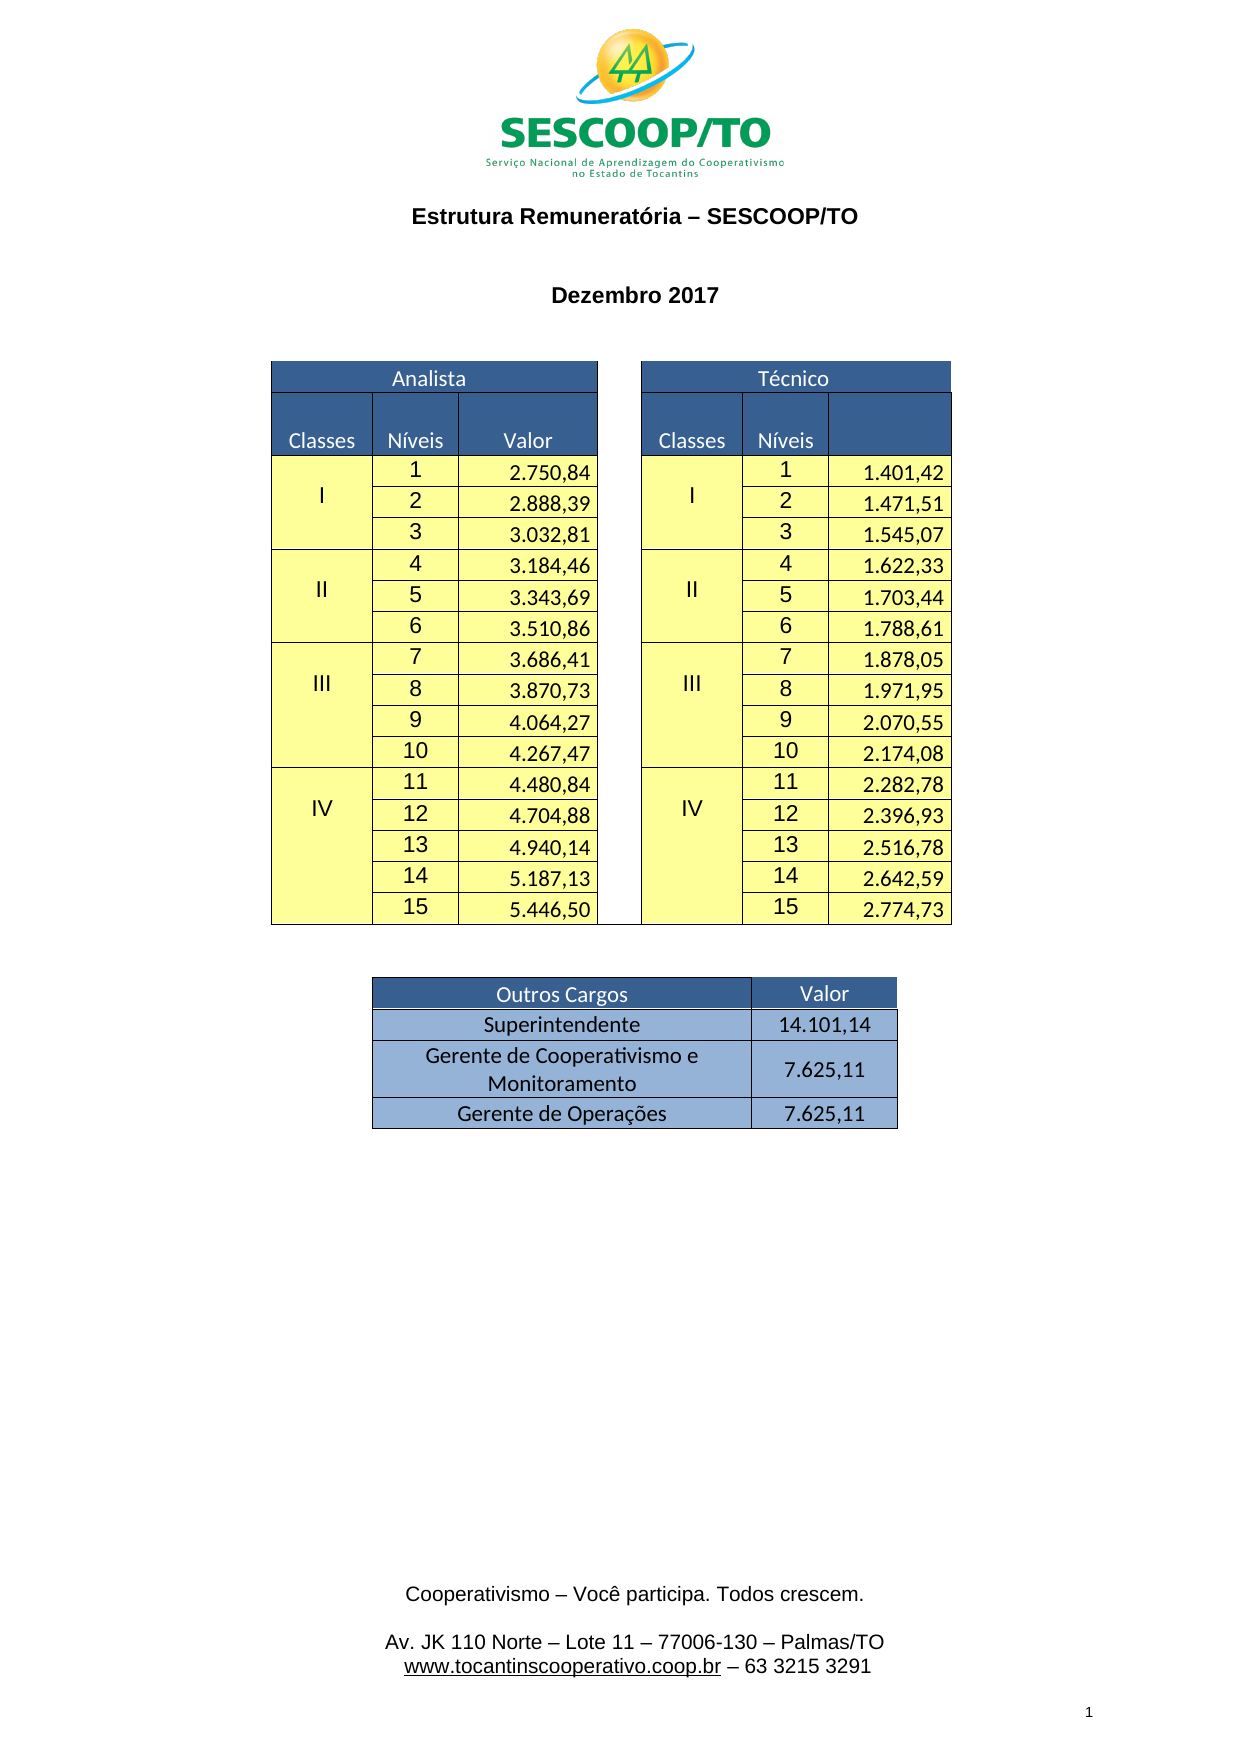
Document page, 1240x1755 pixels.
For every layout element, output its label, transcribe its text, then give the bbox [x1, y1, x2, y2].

table_cell Superintendente [373, 1010, 751, 1040]
table_cell 11 [373, 768, 458, 798]
table_cell 8 [743, 675, 828, 705]
table_cell IV [272, 768, 372, 923]
table_cell 1.545,07 [829, 518, 951, 548]
table_cell [952, 642, 999, 673]
table_cell Níveis [373, 393, 458, 455]
table_cell 2.516,78 [829, 831, 951, 861]
table_cell 1.878,05 [829, 643, 951, 673]
table_cell 2.396,93 [829, 800, 951, 830]
table_cell 7 [743, 643, 828, 673]
table_cell [952, 674, 999, 705]
table_cell 2.642,59 [829, 862, 951, 892]
table_cell 14 [743, 862, 828, 892]
table_cell 1.788,61 [829, 612, 951, 642]
table_cell 15 [743, 893, 828, 923]
table_cell 4.480,84 [459, 768, 597, 798]
table_cell 5.187,13 [459, 862, 597, 892]
table_cell 14 [373, 862, 458, 892]
table_cell 4.940,14 [459, 831, 597, 861]
table_header [951, 361, 999, 392]
table_cell 2.750,84 [459, 456, 597, 486]
table_cell 1.471,51 [829, 487, 951, 517]
table_cell [952, 549, 999, 580]
table_cell [952, 767, 999, 798]
table_cell 3.184,46 [459, 550, 597, 580]
table_cell 4.064,27 [459, 706, 597, 736]
table_cell [829, 393, 951, 455]
table_cell 6 [373, 612, 458, 642]
table_cell 3.870,73 [459, 675, 597, 705]
table_cell 2.282,78 [829, 768, 951, 798]
table_cell 2 [373, 487, 458, 517]
table_cell 4.704,88 [459, 800, 597, 830]
table_cell 14.101,14 [752, 1010, 897, 1040]
table_cell [952, 517, 999, 548]
table_cell 9 [373, 706, 458, 736]
table_cell 2.174,08 [829, 737, 951, 767]
table_header Outros Cargos [373, 978, 751, 1008]
table_header Técnico [642, 361, 951, 392]
table_cell 3.686,41 [459, 643, 597, 673]
table_cell 1 [743, 456, 828, 486]
table_cell [952, 455, 999, 486]
table_cell Classes [272, 393, 372, 455]
table_cell 4 [743, 550, 828, 580]
table_cell 1.401,42 [829, 456, 951, 486]
table_cell 5 [743, 581, 828, 611]
table_cell 11 [743, 768, 828, 798]
table_cell IV [642, 768, 742, 923]
table_cell III [272, 643, 372, 767]
table_cell 3.343,69 [459, 581, 597, 611]
table_cell III [642, 643, 742, 767]
table_cell [952, 861, 999, 892]
table_cell [952, 830, 999, 861]
table_cell [952, 486, 999, 517]
table_cell 1.703,44 [829, 581, 951, 611]
table_cell 10 [743, 737, 828, 767]
table_cell 10 [373, 737, 458, 767]
table_cell 3.510,86 [459, 612, 597, 642]
text Dezembro 2017 [177, 282, 1093, 308]
table_cell Níveis [743, 393, 828, 455]
table_cell 3 [743, 518, 828, 548]
table_header Valor [752, 977, 897, 1008]
table_cell 5.446,50 [459, 893, 597, 923]
table_cell 2.070,55 [829, 706, 951, 736]
table_header Analista [272, 361, 597, 392]
table_cell II [272, 550, 372, 642]
table_cell 8 [373, 675, 458, 705]
table_header [598, 361, 641, 923]
table_cell [952, 611, 999, 642]
table_cell II [642, 550, 742, 642]
table_cell 5 [373, 581, 458, 611]
table_cell 2.774,73 [829, 893, 951, 923]
table_cell Gerente de Cooperativismo e Monitoramento [373, 1041, 751, 1097]
table_cell 3.032,81 [459, 518, 597, 548]
table_cell 6 [743, 612, 828, 642]
table_cell 13 [743, 831, 828, 861]
table_cell 2.888,39 [459, 487, 597, 517]
text Estrutura Remuneratória – SESCOOP/TO [177, 203, 1093, 229]
table_cell 1 [373, 456, 458, 486]
table_cell 15 [373, 893, 458, 923]
table_cell 1.622,33 [829, 550, 951, 580]
table_cell 4.267,47 [459, 737, 597, 767]
table_cell [952, 392, 999, 455]
table_cell I [642, 456, 742, 548]
table_cell 7 [373, 643, 458, 673]
table_cell 12 [373, 800, 458, 830]
table_cell [952, 799, 999, 830]
table_cell [952, 736, 999, 767]
table_cell I [272, 456, 372, 548]
table_cell [952, 892, 999, 923]
table_cell 2 [743, 487, 828, 517]
table_cell 3 [373, 518, 458, 548]
table_cell 7.625,11 [752, 1098, 897, 1128]
table_cell [952, 705, 999, 736]
table_cell Classes [642, 393, 742, 455]
table_cell 7.625,11 [752, 1041, 897, 1097]
table_cell 1.971,95 [829, 675, 951, 705]
table_cell Gerente de Operações [373, 1098, 751, 1128]
table_cell [952, 580, 999, 611]
table_cell 13 [373, 831, 458, 861]
table_cell 12 [743, 800, 828, 830]
table_cell 4 [373, 550, 458, 580]
table_cell 9 [743, 706, 828, 736]
table_cell Valor [459, 393, 597, 455]
